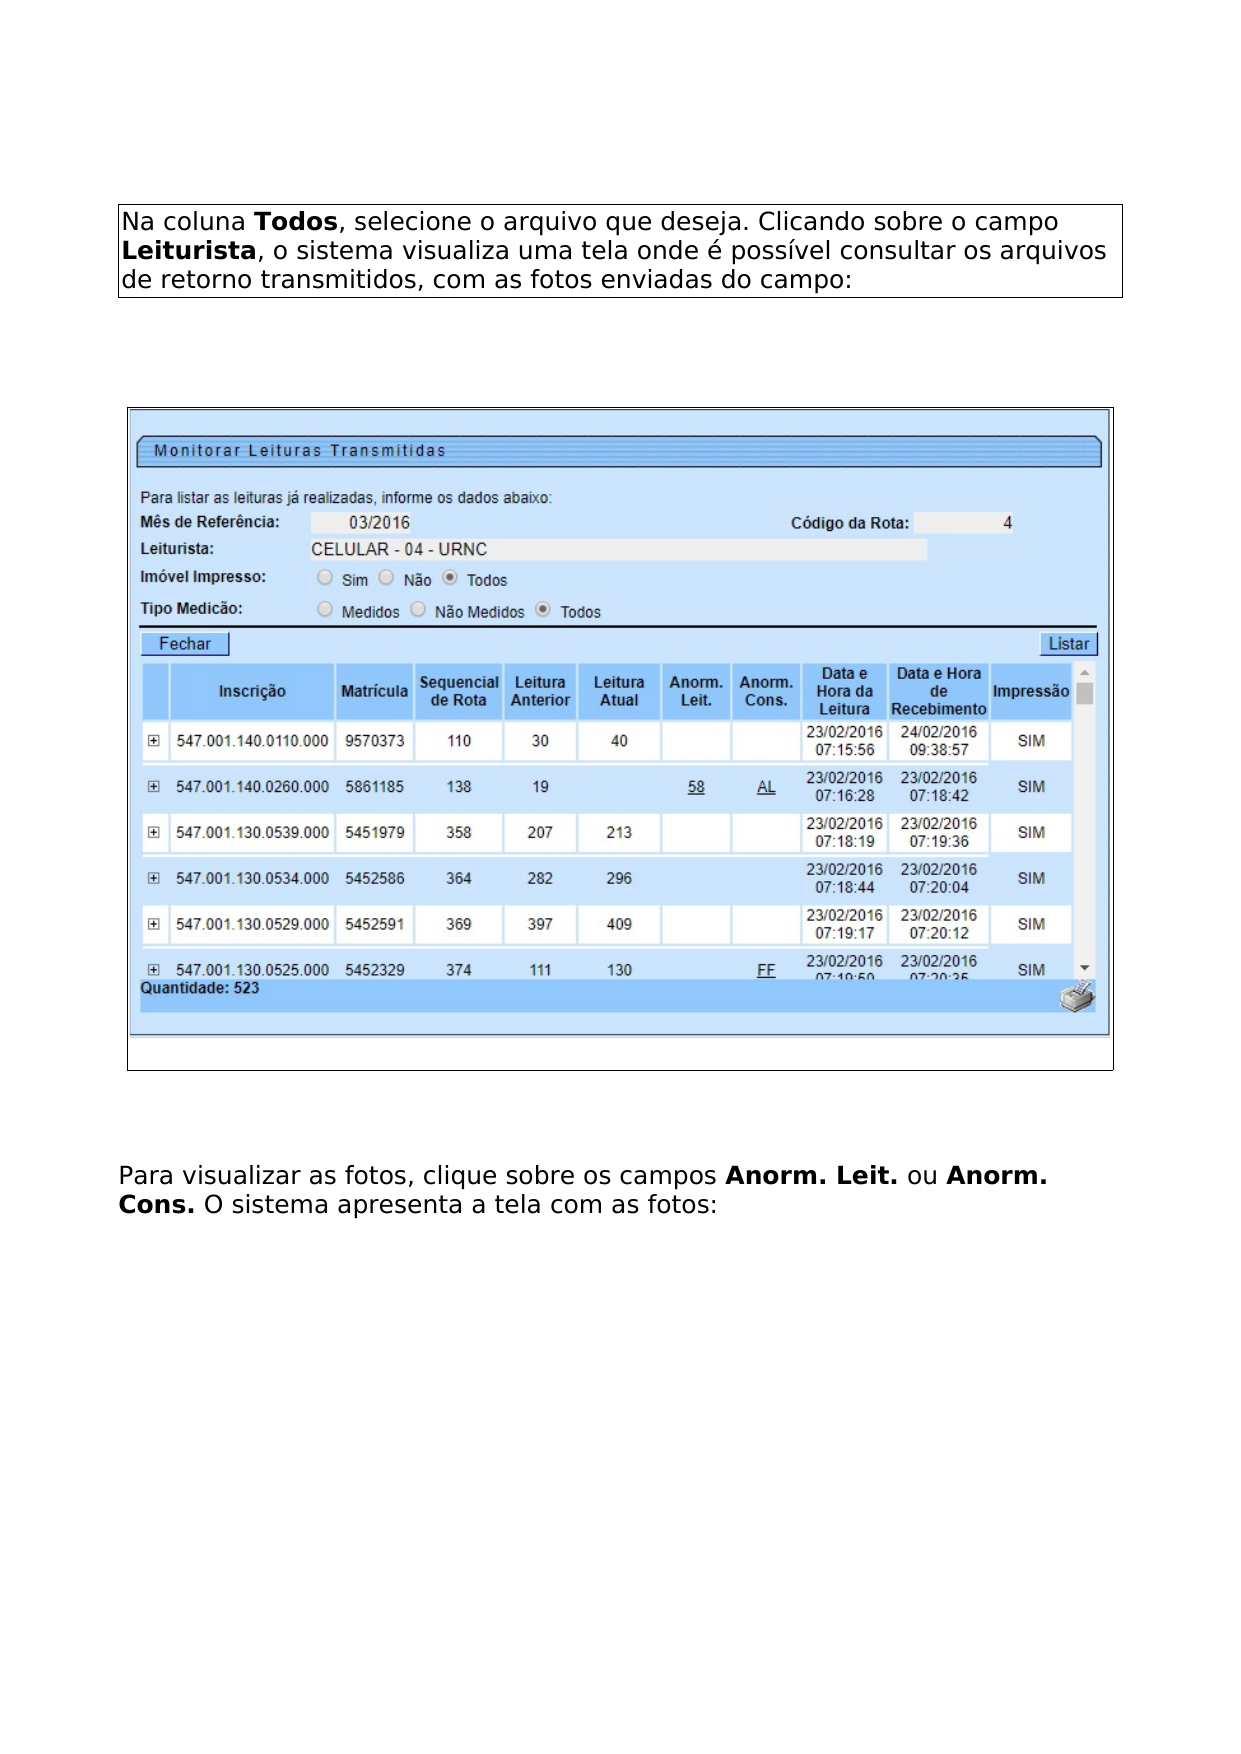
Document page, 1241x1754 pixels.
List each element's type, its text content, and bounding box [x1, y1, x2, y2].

table_header [128, 408, 1113, 1070]
text Para visualizar as fotos, clique sobre os campos Anorm. Leit. ou Anorm. Cons. O sistema apresenta a tela com as fotos: [118, 1161, 1122, 1220]
table_header Na coluna Todos, selecione o arquivo que deseja. Clicando sobre o campo Leiturista, o sistema visualiza uma tela onde é possível consultar os arquivos de retorno transmitidos, com as fotos enviadas do campo: [119, 205, 1122, 297]
picture [129, 409, 1111, 1038]
